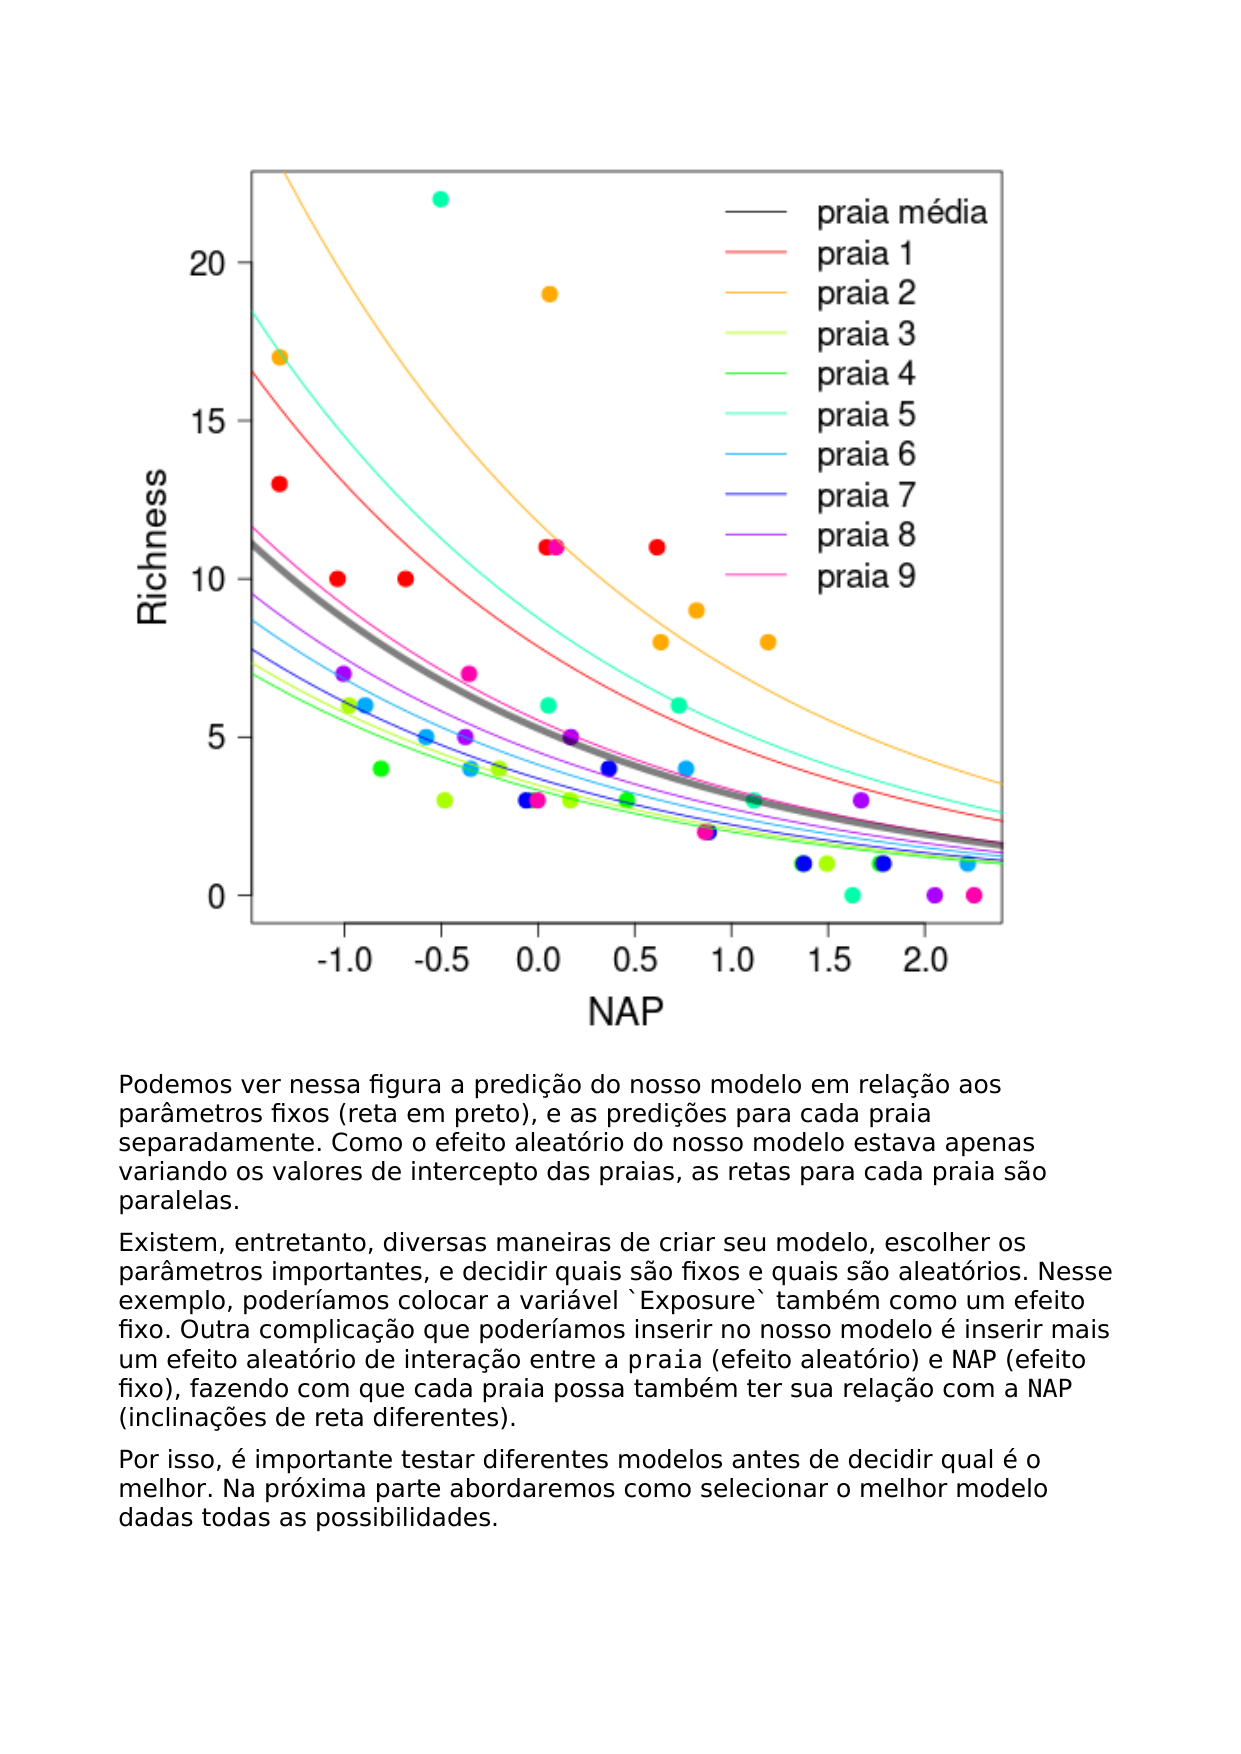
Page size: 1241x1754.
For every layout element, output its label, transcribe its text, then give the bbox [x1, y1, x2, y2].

text Por isso, é importante testar diferentes modelos antes de decidir qual é o melhor. Na próxima parte abordaremos como selecionar o melhor modelo dadas todas as possibilidades. [118, 1445, 1122, 1532]
picture [118, 118, 1056, 1058]
text Existem, entretanto, diversas maneiras de criar seu modelo, escolher os parâmetros importantes, e decidir quais são fixos e quais são aleatórios. Nesse exemplo, poderíamos colocar a variável `Exposure` também como um efeito fixo. Outra complicação que poderíamos inserir no nosso modelo é inserir mais um efeito aleatório de interação entre a praia (efeito aleatório) e NAP (efeito fixo), fazendo com que cada praia possa também ter sua relação com a NAP (inclinações de reta diferentes). [118, 1228, 1122, 1432]
text Podemos ver nessa figura a predição do nosso modelo em relação aos parâmetros fixos (reta em preto), e as predições para cada praia separadamente. Como o efeito aleatório do nosso modelo estava apenas variando os valores de intercepto das praias, as retas para cada praia são paralelas. [118, 1070, 1122, 1216]
